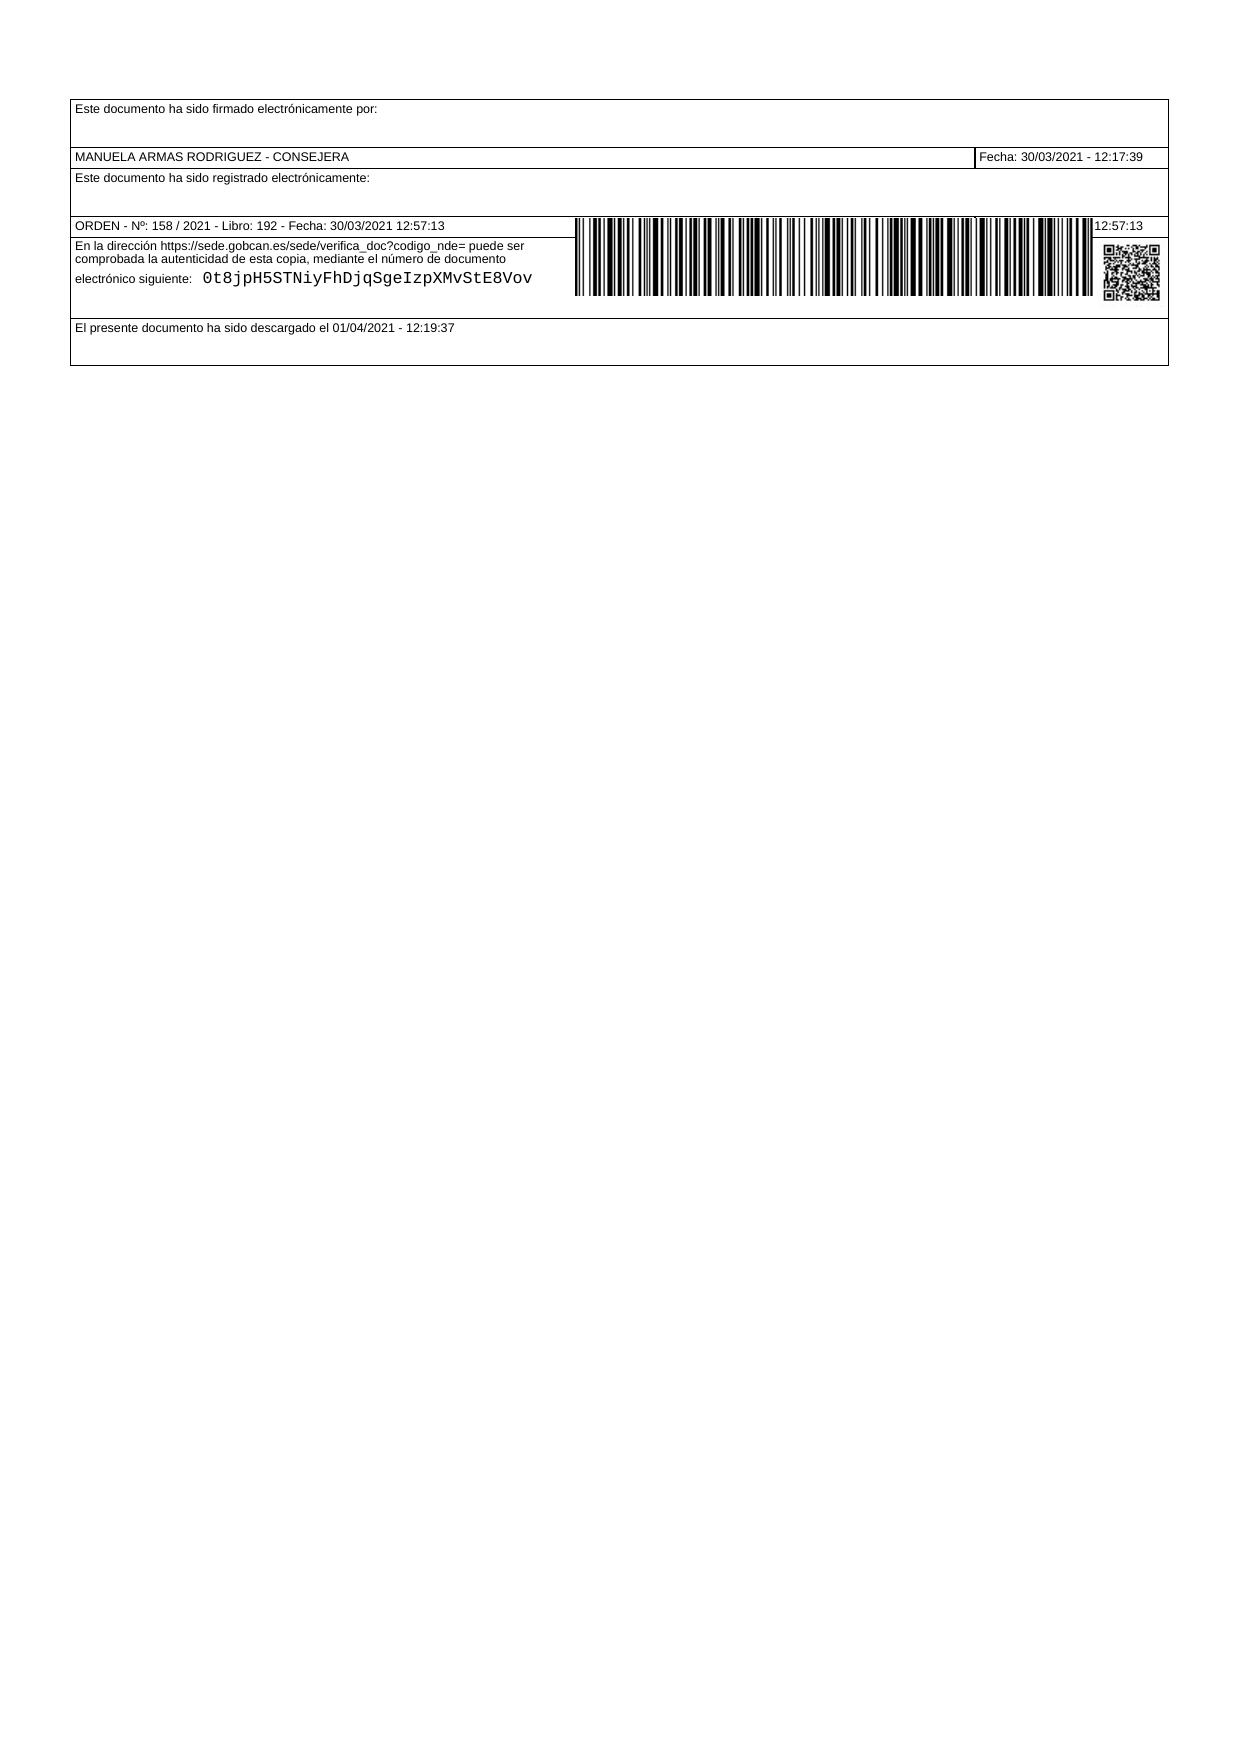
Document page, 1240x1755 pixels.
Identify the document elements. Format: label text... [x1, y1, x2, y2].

table_cell [975, 238, 1168, 317]
table_cell [975, 319, 1168, 365]
table_header [975, 100, 1168, 147]
table_header Este documento ha sido firmado electrónicamente por: [71, 100, 975, 147]
table_cell [975, 169, 1168, 216]
table_cell MANUELA ARMAS RODRIGUEZ - CONSEJERA [71, 148, 974, 168]
table_cell Fecha: 30/03/2021 - 12:57:13 [976, 217, 1168, 237]
table_cell Fecha: 30/03/2021 - 12:17:39 [976, 148, 1168, 168]
table_cell ORDEN - Nº: 158 / 2021 - Libro: 192 - Fecha: 30/03/2021 12:57:13 [71, 217, 974, 237]
table_cell El presente documento ha sido descargado el 01/04/2021 - 12:19:37 [71, 319, 975, 365]
table_cell En la dirección https://sede.gobcan.es/sede/verifica_doc?codigo_nde= puede ser comprobada la autenticidad de esta copia, mediante el número de documento electrónico siguiente: 0t8jpH5STNiyFhDjqSgeIzpXMvStE8Vov [71, 238, 975, 317]
table_cell Este documento ha sido registrado electrónicamente: [71, 169, 975, 216]
